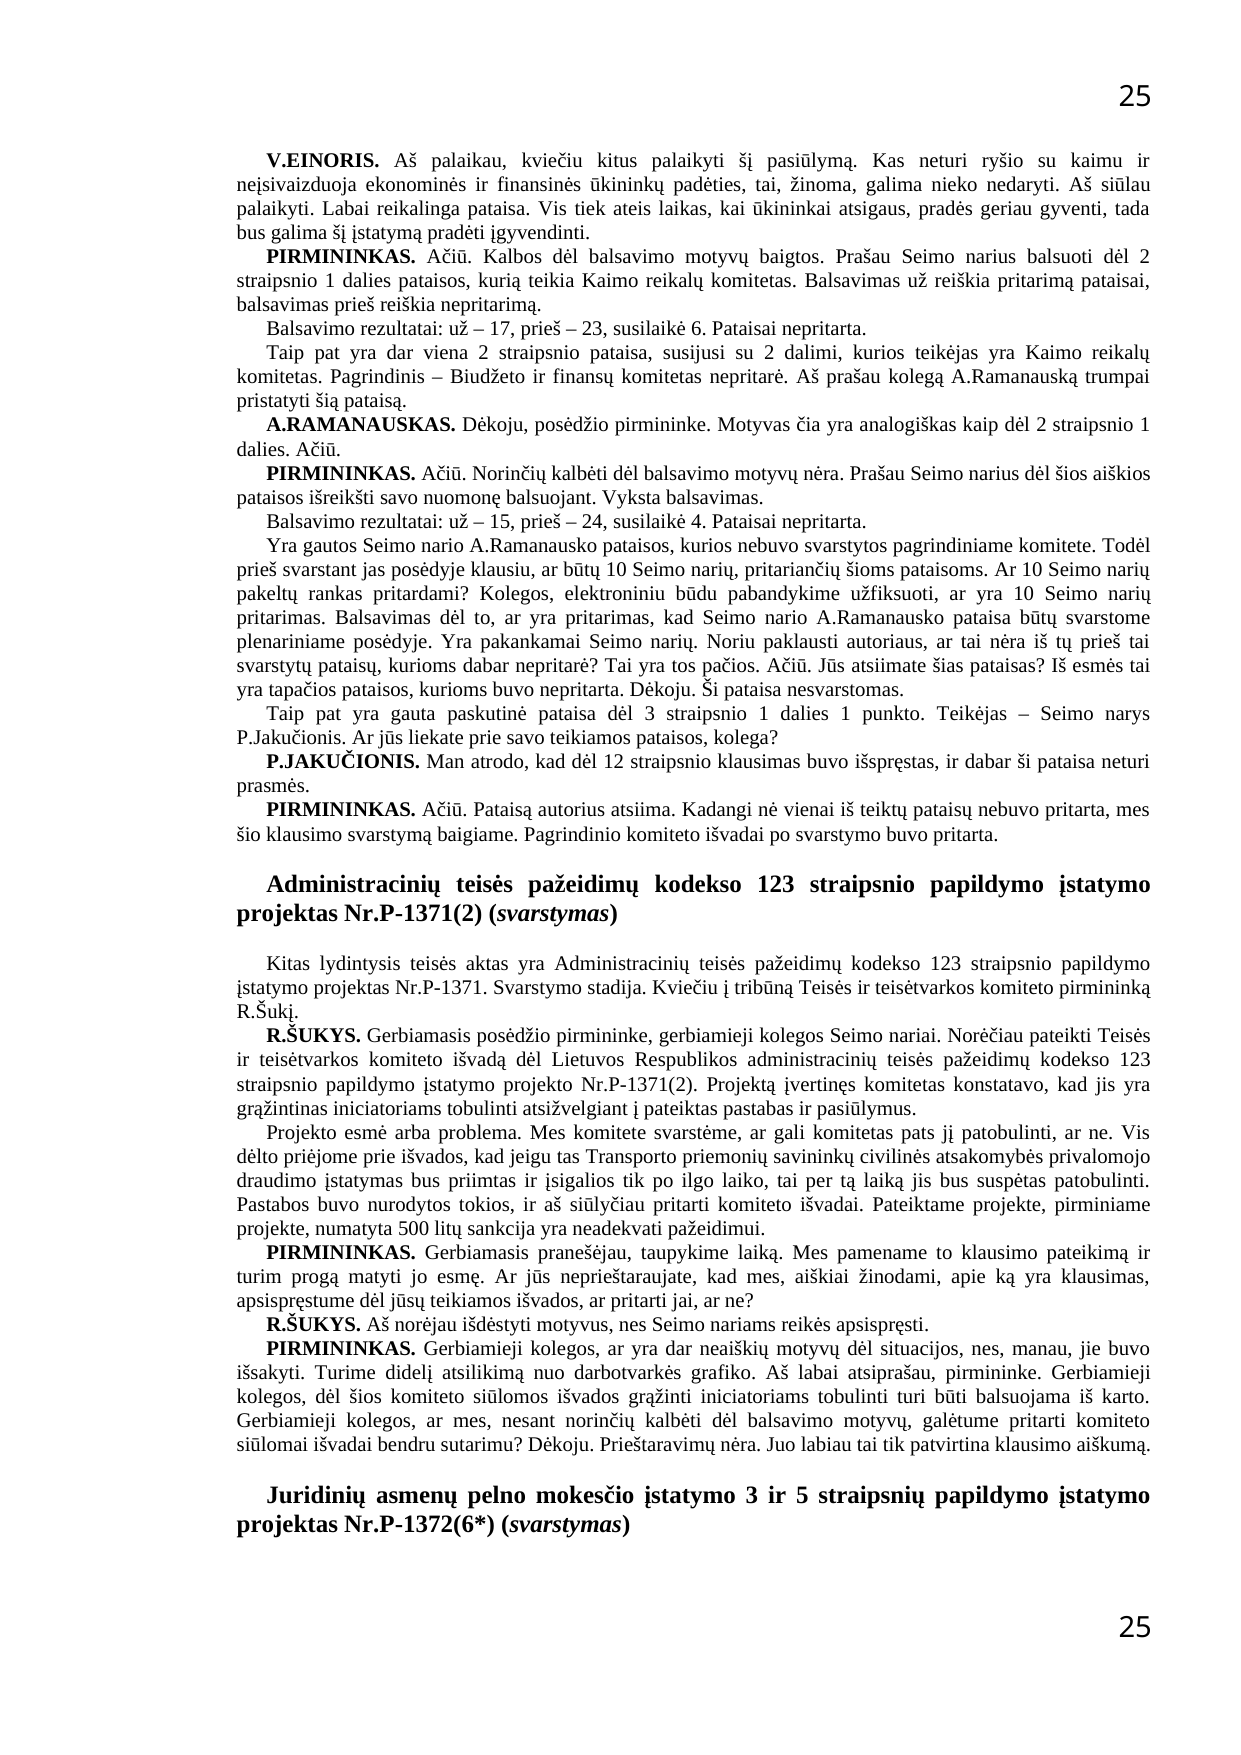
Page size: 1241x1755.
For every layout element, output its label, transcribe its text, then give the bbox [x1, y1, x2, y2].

text Balsavimo rezultatai: už – 15, prieš – 24, susilaikė 4. Pataisai nepritarta. [236, 509, 1152, 533]
text Balsavimo rezultatai: už – 17, prieš – 23, susilaikė 6. Pataisai nepritarta. [236, 316, 1152, 340]
text Administracinių teisės pažeidimų kodekso 123 straipsnio papildymo įstatymo projektas Nr.P-1371(2) (svarstymas) [236, 869, 1152, 927]
text Taip pat yra dar viena 2 straipsnio pataisa, susijusi su 2 dalimi, kurios teikėjas yra Kaimo reikalų komitetas. Pagrindinis – Biudžeto ir finansų komitetas nepritarė. Aš prašau kolegą A.Ramanauską trumpai pristatyti šią pataisą. [236, 340, 1152, 412]
text P.JAKUČIONIS. Man atrodo, kad dėl 12 straipsnio klausimas buvo išspręstas, ir dabar ši pataisa neturi prasmės. [236, 749, 1152, 797]
text PIRMININKAS. Ačiū. Norinčių kalbėti dėl balsavimo motyvų nėra. Prašau Seimo narius dėl šios aiškios pataisos išreikšti savo nuomonę balsuojant. Vyksta balsavimas. [236, 461, 1152, 509]
text Yra gautos Seimo nario A.Ramanausko pataisos, kurios nebuvo svarstytos pagrindiniame komitete. Todėl prieš svarstant jas posėdyje klausiu, ar būtų 10 Seimo narių, pritariančių šioms pataisoms. Ar 10 Seimo narių pakeltų rankas pritardami? Kolegos, elektroniniu būdu pabandykime užfiksuoti, ar yra 10 Seimo narių pritarimas. Balsavimas dėl to, ar yra pritarimas, kad Seimo nario A.Ramanausko pataisa būtų svarstome plenariniame posėdyje. Yra pakankamai Seimo narių. Noriu paklausti autoriaus, ar tai nėra iš tų prieš tai svarstytų pataisų, kurioms dabar nepritarė? Tai yra tos pačios. Ačiū. Jūs atsiimate šias pataisas? Iš esmės tai yra tapačios pataisos, kurioms buvo nepritarta. Dėkoju. Ši pataisa nesvarstomas. [236, 533, 1152, 701]
text PIRMININKAS. Ačiū. Kalbos dėl balsavimo motyvų baigtos. Prašau Seimo narius balsuoti dėl 2 straipsnio 1 dalies pataisos, kurią teikia Kaimo reikalų komitetas. Balsavimas už reiškia pritarimą pataisai, balsavimas prieš reiškia nepritarimą. [236, 244, 1152, 316]
text R.ŠUKYS. Gerbiamasis posėdžio pirmininke, gerbiamieji kolegos Seimo nariai. Norėčiau pateikti Teisės ir teisėtvarkos komiteto išvadą dėl Lietuvos Respublikos administracinių teisės pažeidimų kodekso 123 straipsnio papildymo įstatymo projekto Nr.P-1371(2). Projektą įvertinęs komitetas konstatavo, kad jis yra grąžintinas iniciatoriams tobulinti atsižvelgiant į pateiktas pastabas ir pasiūlymus. [236, 1023, 1152, 1119]
text Projekto esmė arba problema. Mes komitete svarstėme, ar gali komitetas pats jį patobulinti, ar ne. Vis dėlto priėjome prie išvados, kad jeigu tas Transporto priemonių savininkų civilinės atsakomybės privalomojo draudimo įstatymas bus priimtas ir įsigalios tik po ilgo laiko, tai per tą laiką jis bus suspėtas patobulinti. Pastabos buvo nurodytos tokios, ir aš siūlyčiau pritarti komiteto išvadai. Pateiktame projekte, pirminiame projekte, numatyta 500 litų sankcija yra neadekvati pažeidimui. [236, 1119, 1152, 1240]
text Juridinių asmenų pelno mokesčio įstatymo 3 ir 5 straipsnių papildymo įstatymo projektas Nr.P-1372(6*) (svarstymas) [236, 1481, 1152, 1538]
text R.ŠUKYS. Aš norėjau išdėstyti motyvus, nes Seimo nariams reikės apsispręsti. [236, 1312, 1152, 1336]
text PIRMININKAS. Gerbiamieji kolegos, ar yra dar neaiškių motyvų dėl situacijos, nes, manau, jie buvo išsakyti. Turime didelį atsilikimą nuo darbotvarkės grafiko. Aš labai atsiprašau, pirmininke. Gerbiamieji kolegos, dėl šios komiteto siūlomos išvados grąžinti iniciatoriams tobulinti turi būti balsuojama iš karto. Gerbiamieji kolegos, ar mes, nesant norinčių kalbėti dėl balsavimo motyvų, galėtume pritarti komiteto siūlomai išvadai bendru sutarimu? Dėkoju. Prieštaravimų nėra. Juo labiau tai tik patvirtina klausimo aiškumą. [236, 1336, 1152, 1456]
text V.EINORIS. Aš palaikau, kviečiu kitus palaikyti šį pasiūlymą. Kas neturi ryšio su kaimu ir neįsivaizduoja ekonominės ir finansinės ūkininkų padėties, tai, žinoma, galima nieko nedaryti. Aš siūlau palaikyti. Labai reikalinga pataisa. Vis tiek ateis laikas, kai ūkininkai atsigaus, pradės geriau gyventi, tada bus galima šį įstatymą pradėti įgyvendinti. [236, 148, 1152, 244]
text PIRMININKAS. Ačiū. Pataisą autorius atsiima. Kadangi nė vienai iš teiktų pataisų nebuvo pritarta, mes šio klausimo svarstymą baigiame. Pagrindinio komiteto išvadai po svarstymo buvo pritarta. [236, 797, 1152, 846]
text Taip pat yra gauta paskutinė pataisa dėl 3 straipsnio 1 dalies 1 punkto. Teikėjas – Seimo narys P.Jakučionis. Ar jūs liekate prie savo teikiamos pataisos, kolega? [236, 701, 1152, 749]
text A.RAMANAUSKAS. Dėkoju, posėdžio pirmininke. Motyvas čia yra analogiškas kaip dėl 2 straipsnio 1 dalies. Ačiū. [236, 412, 1152, 461]
text PIRMININKAS. Gerbiamasis pranešėjau, taupykime laiką. Mes pamename to klausimo pateikimą ir turim progą matyti jo esmę. Ar jūs neprieštaraujate, kad mes, aiškiai žinodami, apie ką yra klausimas, apsispręstume dėl jūsų teikiamos išvados, ar pritarti jai, ar ne? [236, 1240, 1152, 1312]
text Kitas lydintysis teisės aktas yra Administracinių teisės pažeidimų kodekso 123 straipsnio papildymo įstatymo projektas Nr.P-1371. Svarstymo stadija. Kviečiu į tribūną Teisės ir teisėtvarkos komiteto pirmininką R.Šukį. [236, 951, 1152, 1023]
